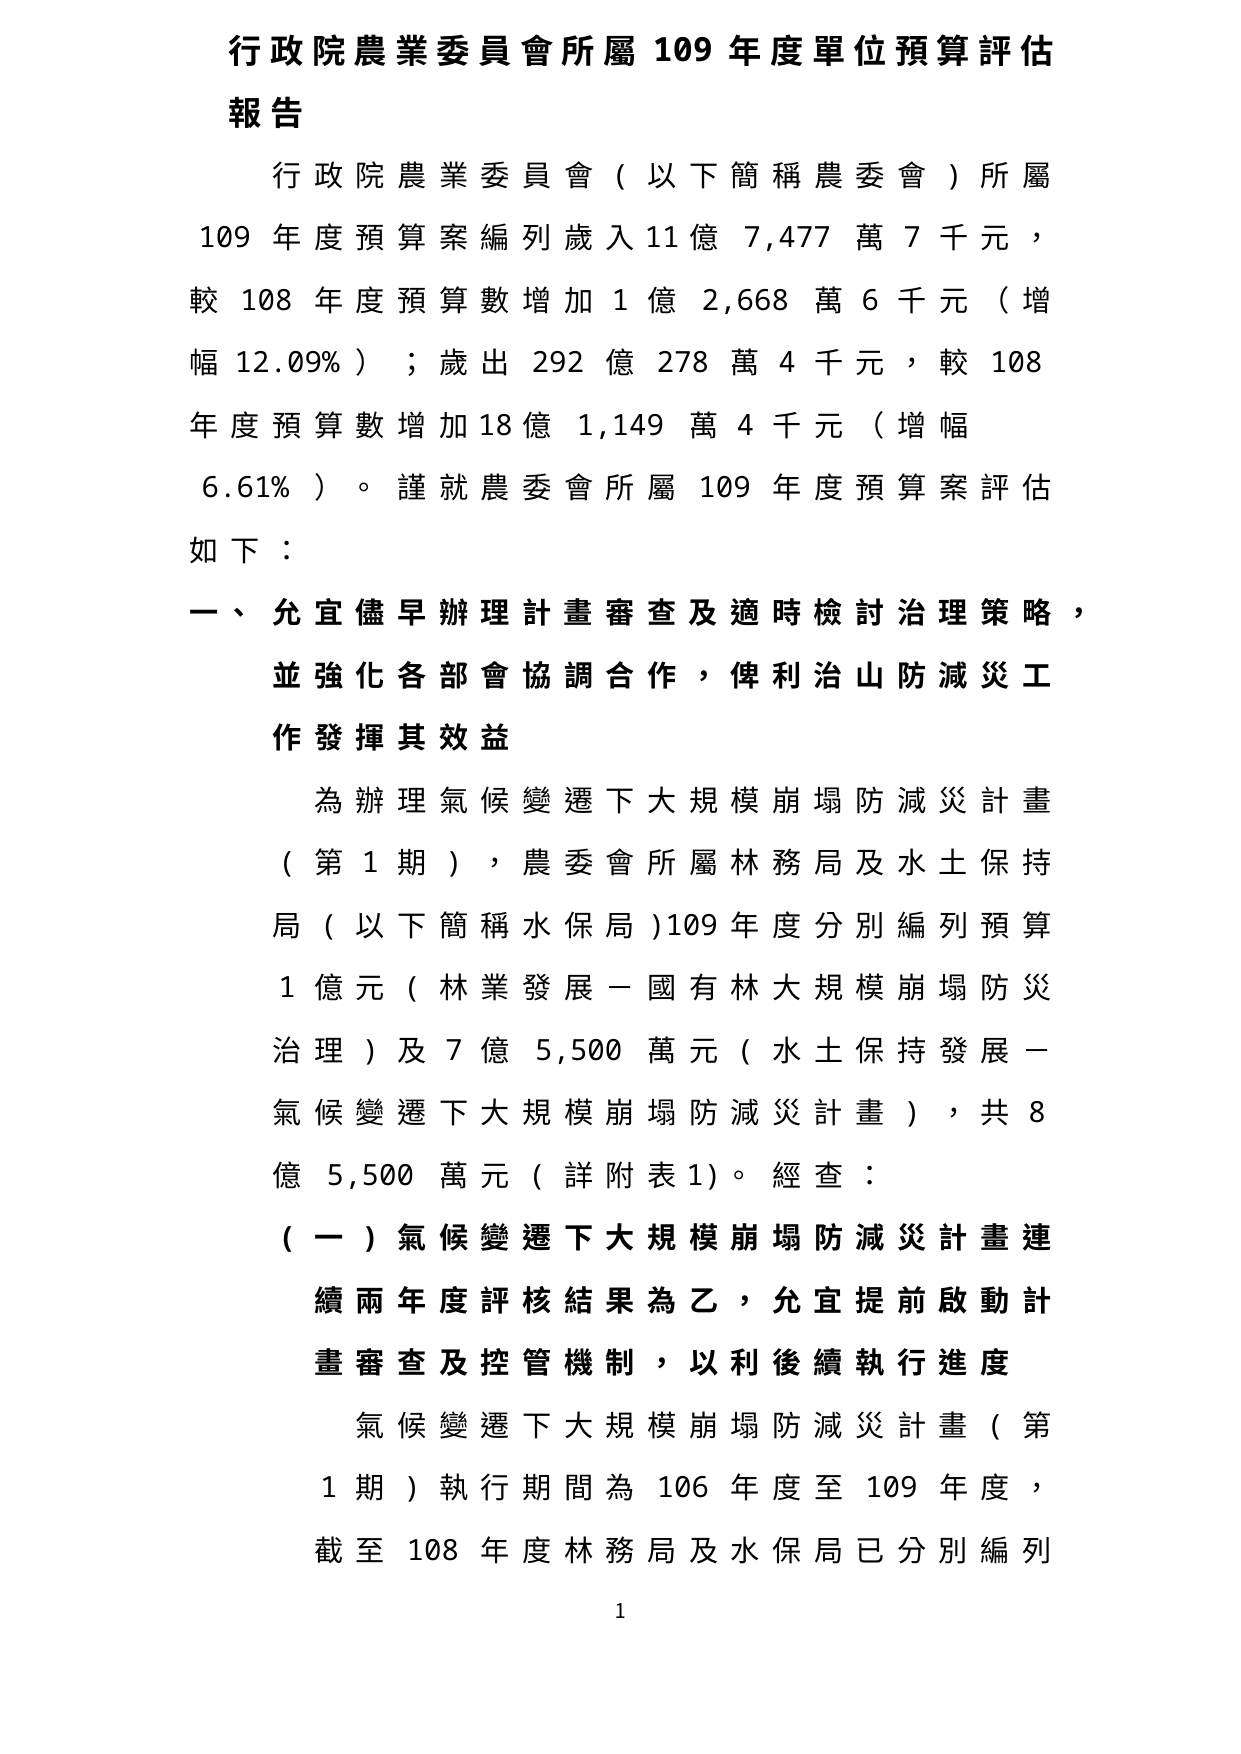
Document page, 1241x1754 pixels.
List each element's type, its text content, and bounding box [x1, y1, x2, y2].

text 行政院農業委員會所屬109年度單位預算評估報告 [183, 7, 1058, 132]
text 氣候變遷下大規模崩塌防減災計畫(第1期)執行期間為106年度至109年度，截至108年度林務局及水保局已分別編列 [271, 1382, 1058, 1569]
text 一、允宜儘早辦理計畫審查及適時檢討治理策略，並強化各部會協調合作，俾利治山防減災工作發揮其效益 [183, 569, 1058, 757]
text 為辦理氣候變遷下大規模崩塌防減災計畫(第1期)，農委會所屬林務局及水土保持局(以下簡稱水保局)109年度分別編列預算1億元(林業發展－國有林大規模崩塌防災治理)及7億5,500萬元(水土保持發展－氣候變遷下大規模崩塌防減災計畫)，共8億5,500萬元(詳附表1)。經查： [242, 757, 1058, 1194]
text (一)氣候變遷下大規模崩塌防減災計畫連續兩年度評核結果為乙，允宜提前啟動計畫審查及控管機制，以利後續執行進度 [242, 1194, 1058, 1382]
text 行政院農業委員會(以下簡稱農委會)所屬109年度預算案編列歲入11億7,477萬7千元，較108年度預算數增加1億2,668萬6千元（增幅12.09%）；歲出292億278萬4千元，較108年度預算數增加18億1,149萬4千元（增幅6.61%）。謹就農委會所屬109年度預算案評估如下： [183, 132, 1058, 569]
